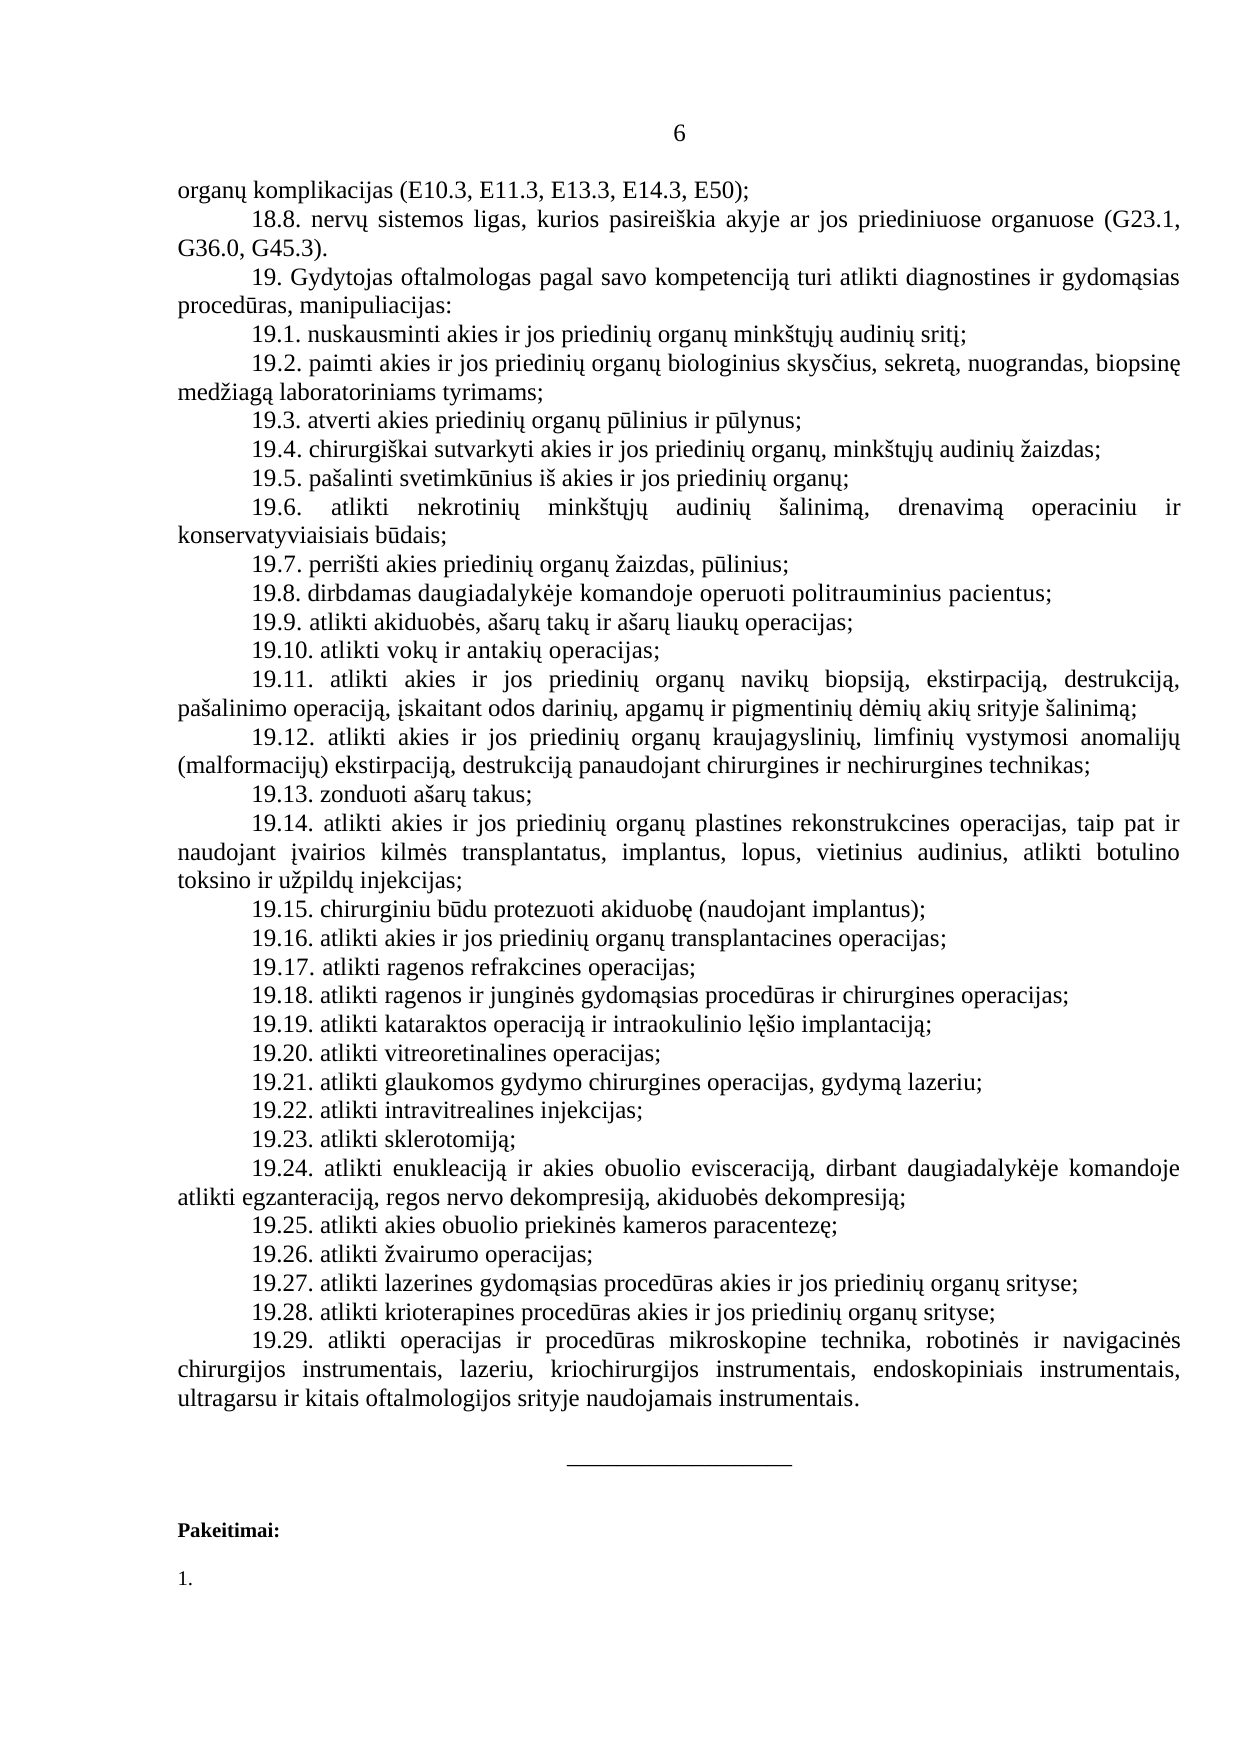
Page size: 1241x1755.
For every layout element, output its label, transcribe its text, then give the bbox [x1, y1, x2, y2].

text 19.11. atlikti akies ir jos priedinių organų navikų biopsiją, ekstirpaciją, destrukciją, pašalinimo operaciją, įskaitant odos darinių, apgamų ir pigmentinių dėmių akių srityje šalinimą; [177, 664, 1181, 722]
text __________________ [177, 1441, 1181, 1469]
text 19.3. atverti akies priedinių organų pūlinius ir pūlynus; [177, 406, 1181, 434]
text 19.22. atlikti intravitrealines injekcijas; [177, 1096, 1181, 1124]
text 19.21. atlikti glaukomos gydymo chirurgines operacijas, gydymą lazeriu; [177, 1067, 1181, 1096]
text 19.8. dirbdamas daugiadalykėje komandoje operuoti politrauminius pacientus; [177, 578, 1181, 607]
text 19.6. atlikti nekrotinių minkštųjų audinių šalinimą, drenavimą operaciniu ir konservatyviaisiais būdais; [177, 492, 1181, 549]
text 19.14. atlikti akies ir jos priedinių organų plastines rekonstrukcines operacijas, taip pat ir naudojant įvairios kilmės transplantatus, implantus, lopus, vietinius audinius, atlikti botulino toksino ir užpildų injekcijas; [177, 808, 1181, 894]
text 19.20. atlikti vitreoretinalines operacijas; [177, 1038, 1181, 1067]
text 18.8. nervų sistemos ligas, kurios pasireiškia akyje ar jos priediniuose organuose (G23.1, G36.0, G45.3). [177, 204, 1181, 262]
text 19.24. atlikti enukleaciją ir akies obuolio evisceraciją, dirbant daugiadalykėje komandoje atlikti egzanteraciją, regos nervo dekompresiją, akiduobės dekompresiją; [177, 1153, 1181, 1211]
text 19.10. atlikti vokų ir antakių operacijas; [177, 636, 1181, 664]
text 19.27. atlikti lazerines gydomąsias procedūras akies ir jos priedinių organų srityse; [177, 1268, 1181, 1297]
text 19.5. pašalinti svetimkūnius iš akies ir jos priedinių organų; [177, 463, 1181, 492]
text 19.17. atlikti ragenos refrakcines operacijas; [177, 952, 1181, 981]
text 1. [177, 1566, 1181, 1590]
text 19.26. atlikti žvairumo operacijas; [177, 1239, 1181, 1268]
text 19. Gydytojas oftalmologas pagal savo kompetenciją turi atlikti diagnostines ir gydomąsias procedūras, manipuliacijas: [177, 262, 1181, 319]
text 19.29. atlikti operacijas ir procedūras mikroskopine technika, robotinės ir navigacinės chirurgijos instrumentais, lazeriu, kriochirurgijos instrumentais, endoskopiniais instrumentais, ultragarsu ir kitais oftalmologijos srityje naudojamais instrumentais. [177, 1326, 1181, 1412]
text 19.1. nuskausminti akies ir jos priedinių organų minkštųjų audinių sritį; [177, 319, 1181, 348]
text 19.7. perrišti akies priedinių organų žaizdas, pūlinius; [177, 549, 1181, 578]
text 19.9. atlikti akiduobės, ašarų takų ir ašarų liaukų operacijas; [177, 607, 1181, 636]
text 19.15. chirurginiu būdu protezuoti akiduobę (naudojant implantus); [177, 894, 1181, 923]
text 19.28. atlikti krioterapines procedūras akies ir jos priedinių organų srityse; [177, 1297, 1181, 1326]
text 19.25. atlikti akies obuolio priekinės kameros paracentezę; [177, 1211, 1181, 1239]
text 19.2. paimti akies ir jos priedinių organų biologinius skysčius, sekretą, nuograndas, biopsinę medžiagą laboratoriniams tyrimams; [177, 348, 1181, 406]
text 19.18. atlikti ragenos ir junginės gydomąsias procedūras ir chirurgines operacijas; [177, 981, 1181, 1009]
text 19.19. atlikti kataraktos operaciją ir intraokulinio lęšio implantaciją; [177, 1009, 1181, 1038]
text 19.13. zonduoti ašarų takus; [177, 779, 1181, 808]
text 19.4. chirurgiškai sutvarkyti akies ir jos priedinių organų, minkštųjų audinių žaizdas; [177, 434, 1181, 463]
text 19.16. atlikti akies ir jos priedinių organų transplantacines operacijas; [177, 923, 1181, 952]
text 19.12. atlikti akies ir jos priedinių organų kraujagyslinių, limfinių vystymosi anomalijų (malformacijų) ekstirpaciją, destrukciją panaudojant chirurgines ir nechirurgines technikas; [177, 722, 1181, 779]
text 19.23. atlikti sklerotomiją; [177, 1124, 1181, 1153]
text organų komplikacijas (E10.3, E11.3, E13.3, E14.3, E50); [177, 176, 1181, 204]
text Pakeitimai: [177, 1517, 1181, 1542]
